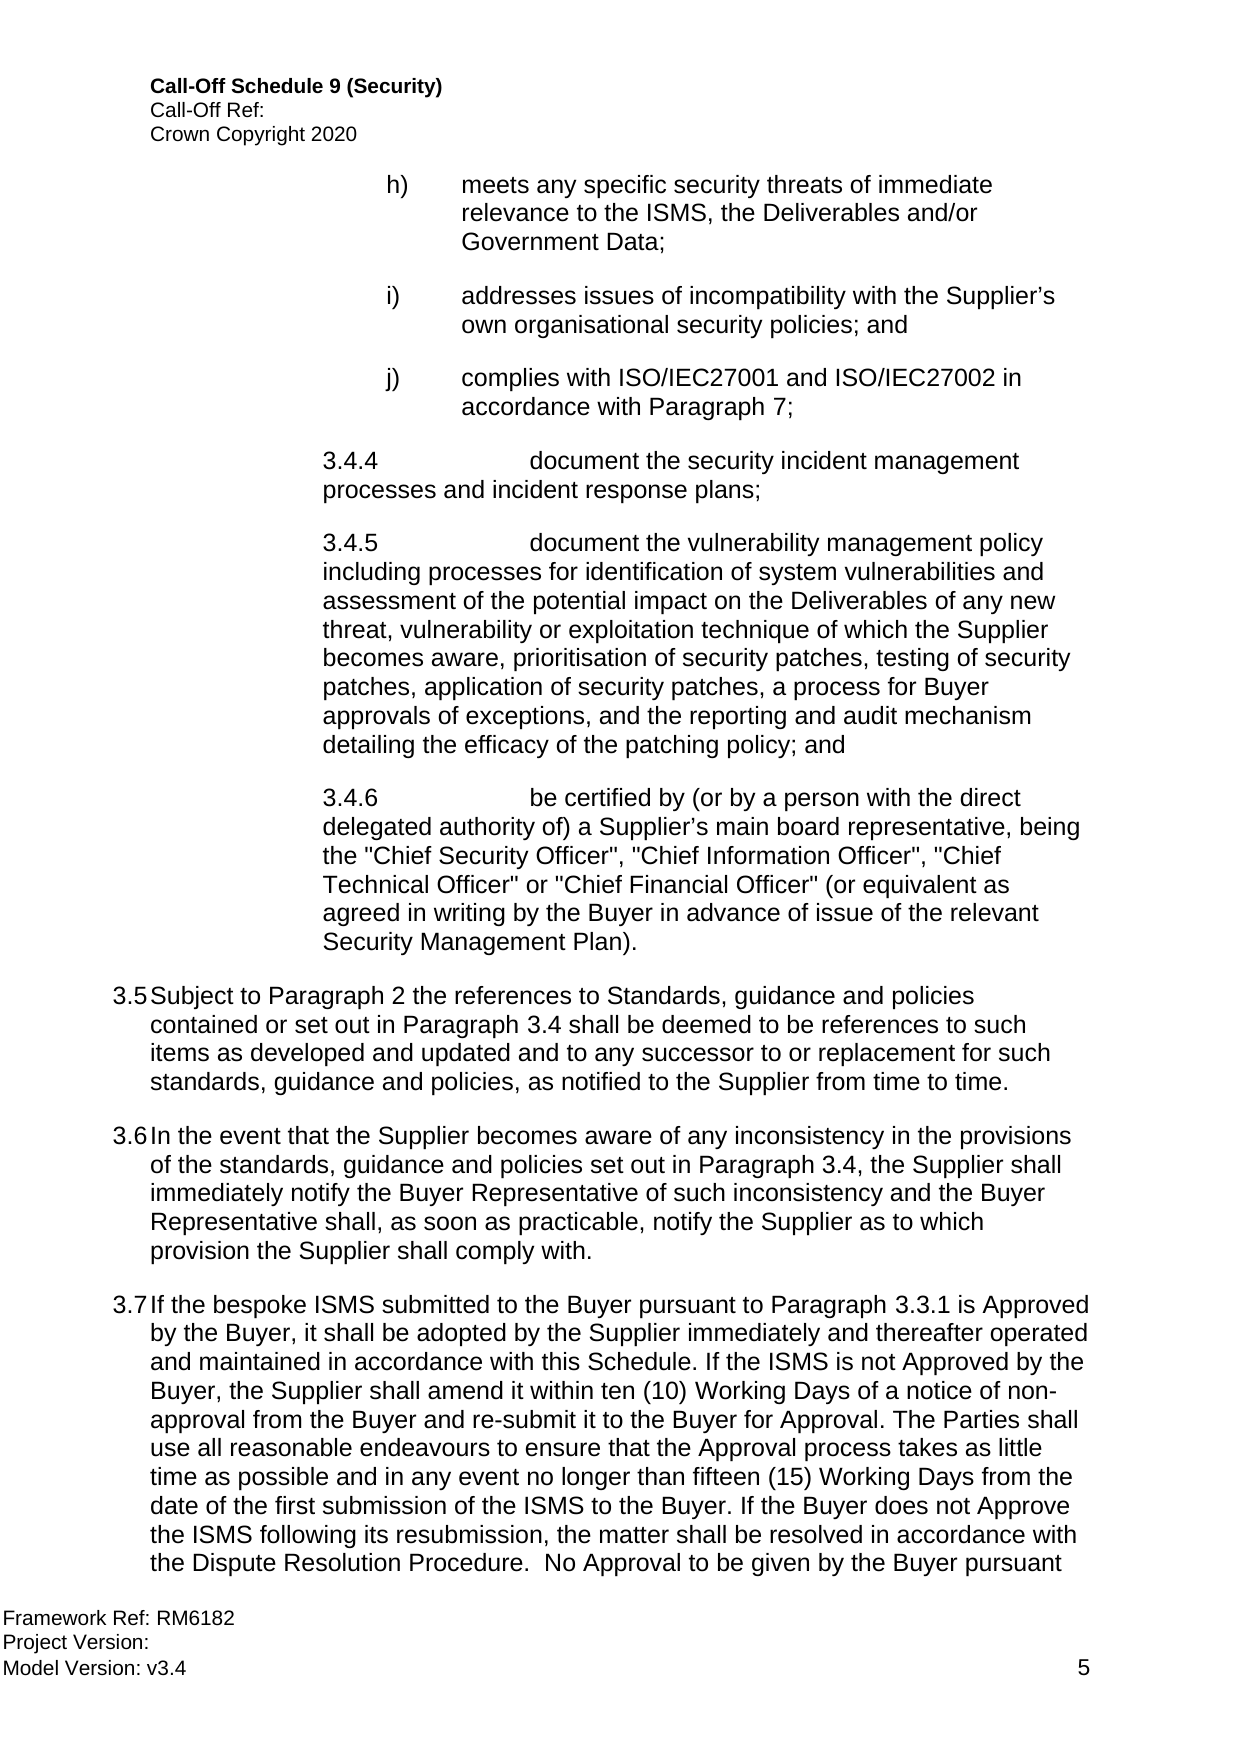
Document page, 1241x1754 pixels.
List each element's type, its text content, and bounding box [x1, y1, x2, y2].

list Subject to Paragraph 2 the references to Standards, guidance and policies contained or set out in Paragraph 3.4 shall be deemed to be references to such items as developed and updated and to any successor to or replacement for such standards, guidance and policies, as notified to the Supplier from time to time. [112, 981, 1090, 1096]
list complies with ISO/IEC27001 and ISO/IEC27002 in accordance with Paragraph 7; [386, 363, 1090, 421]
list If the bespoke ISMS submitted to the Buyer pursuant to Paragraph 3.3.1 is Approved by the Buyer, it shall be adopted by the Supplier immediately and thereafter operated and maintained in accordance with this Schedule. If the ISMS is not Approved by the Buyer, the Supplier shall amend it within ten (10) Working Days of a notice of non-approval from the Buyer and re-submit it to the Buyer for Approval. The Parties shall use all reasonable endeavours to ensure that the Approval process takes as little time as possible and in any event no longer than fifteen (15) Working Days from the date of the first submission of the ISMS to the Buyer. If the Buyer does not Approve the ISMS following its resubmission, the matter shall be resolved in accordance with the Dispute Resolution Procedure. No Approval to be given by the Buyer pursuant [112, 1290, 1090, 1577]
list meets any specific security threats of immediate relevance to the ISMS, the Deliverables and/or Government Data; [386, 170, 1090, 256]
list document the vulnerability management policy including processes for identification of system vulnerabilities and assessment of the potential impact on the Deliverables of any new threat, vulnerability or exploitation technique of which the Supplier becomes aware, prioritisation of security patches, testing of security patches, application of security patches, a process for Buyer approvals of exceptions, and the reporting and audit mechanism detailing the efficacy of the patching policy; and [322, 528, 1090, 758]
list document the security incident management processes and incident response plans; [322, 446, 1090, 503]
list addresses issues of incompatibility with the Supplier’s own organisational security policies; and [386, 281, 1090, 338]
list In the event that the Supplier becomes aware of any inconsistency in the provisions of the standards, guidance and policies set out in Paragraph 3.4, the Supplier shall immediately notify the Buyer Representative of such inconsistency and the Buyer Representative shall, as soon as practicable, notify the Supplier as to which provision the Supplier shall comply with. [112, 1121, 1090, 1265]
list be certified by (or by a person with the direct delegated authority of) a Supplier’s main board representative, being the "Chief Security Officer", "Chief Information Officer", "Chief Technical Officer" or "Chief Financial Officer" (or equivalent as agreed in writing by the Buyer in advance of issue of the relevant Security Management Plan). [322, 783, 1090, 956]
